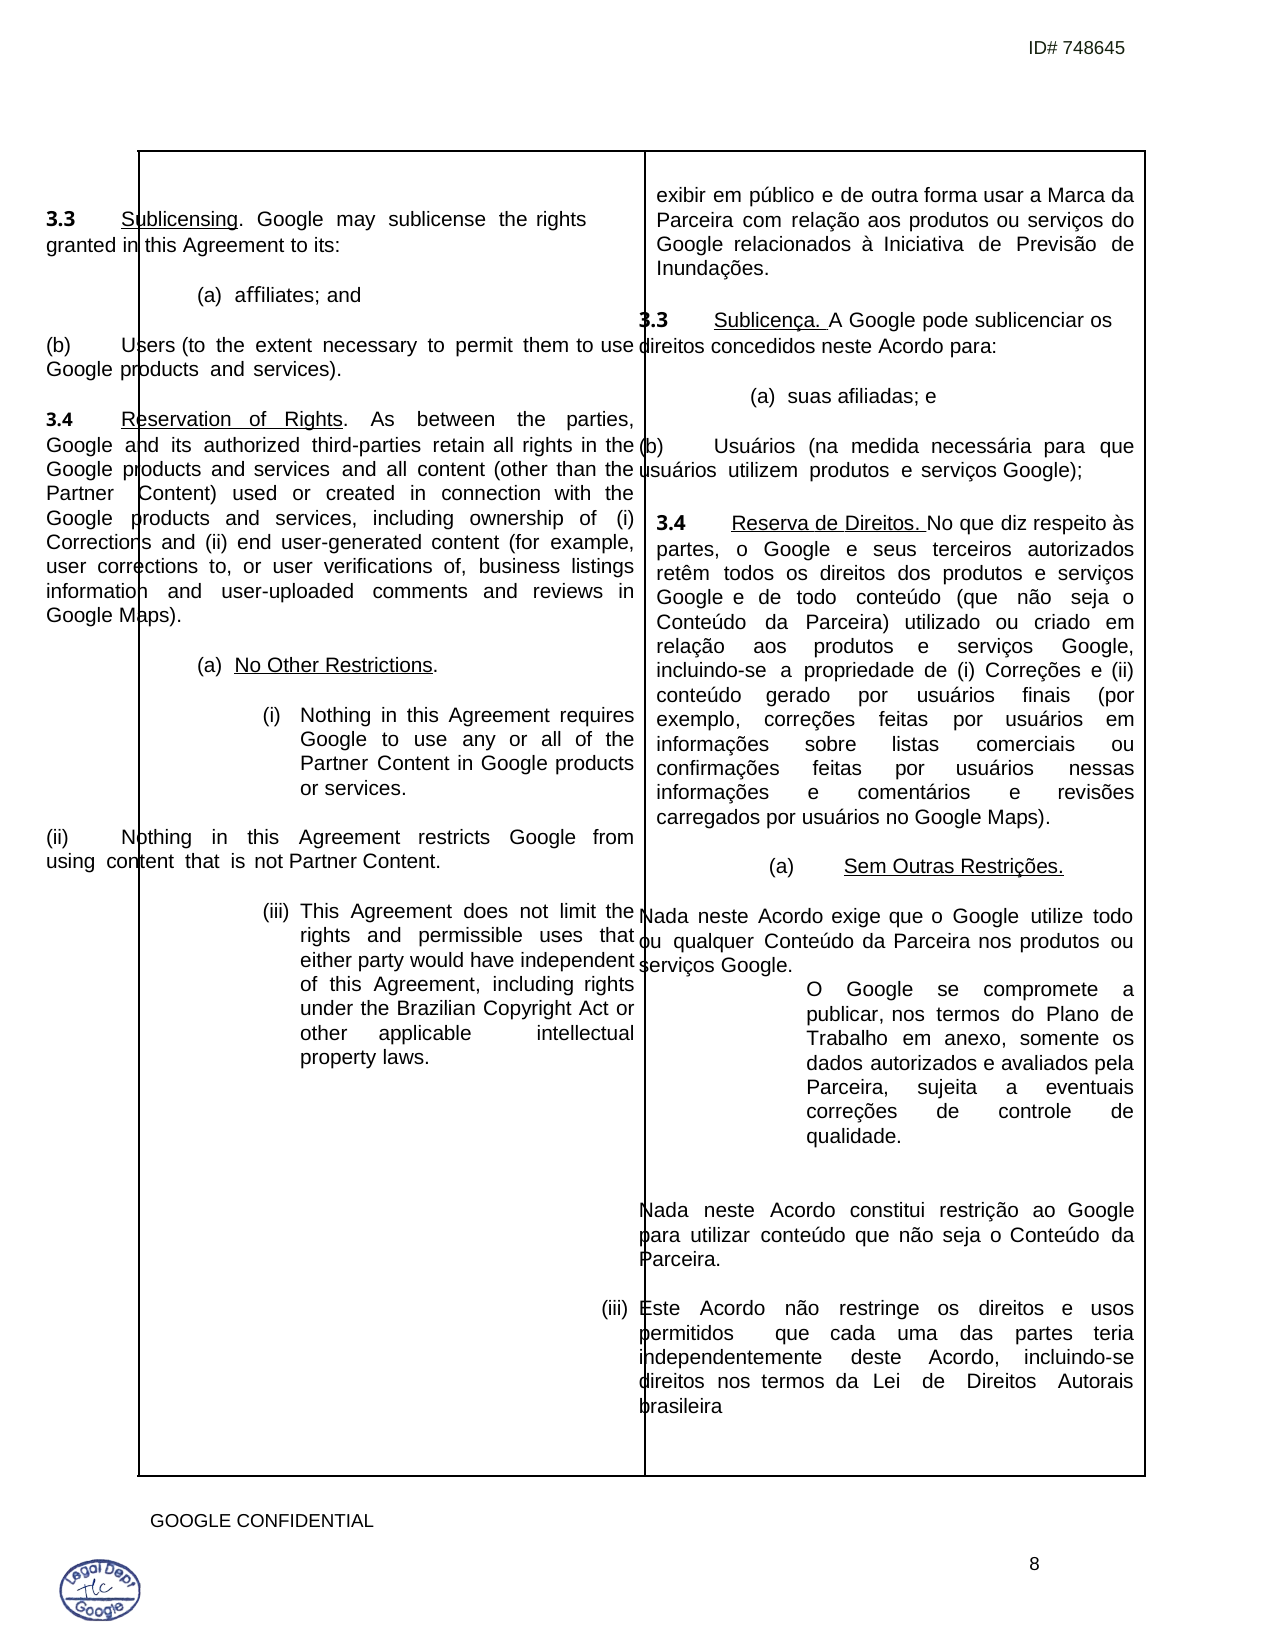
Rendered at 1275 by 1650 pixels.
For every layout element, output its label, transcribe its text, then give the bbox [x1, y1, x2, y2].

text exibir em público e de outra forma usar a Marca da Parceira com relação aos produtos ou serviços do Google relacionados à Iniciativa de Previsão de Inundações. [656, 183, 1134, 280]
list Reservation of Rights. As between the parties, Google and its authorized third-parties retain all rights in the Google products and services and all content (other than the Partner Content) used or created in connection with the Google products and services, including ownership of (i) Corrections and (ii) end user-generated content (for example, user corrections to, or user veriﬁcations of, business listings information and user-uploaded comments and reviews in Google Maps). [140, 406, 634, 627]
list Nada neste Acordo exige que o Google utilize todo ou qualquer Conteúdo da Parceira nos produtos ou serviços Google. [646, 904, 1133, 977]
list Nothing in this Agreement restricts Google from using content that is not Partner Content. [46, 825, 138, 873]
list No Other Restrictions. [197, 652, 634, 676]
list Sublicensing. Google may sublicense the rights granted in this Agreement to its: [46, 204, 138, 257]
list Este Acordo não restringe os direitos e usos permitidos que cada uma das partes teria independentemente deste Acordo, incluindo-se direitos nos termos da Lei de Direitos Autorais brasileira [646, 1296, 1134, 1418]
list Usuários (na medida necessária para que usuários utilizem produtos e serviços Google); [646, 434, 1134, 482]
list Users (to the extent necessary to permit them to use Google products and services). [140, 333, 634, 381]
list Sublicença. A Google pode sublicenciar os direitos concedidos neste Acordo para: [646, 306, 1133, 358]
list Sublicensing. Google may sublicense the rights granted in this Agreement to its: [140, 204, 634, 257]
list suas aﬁliadas; e [750, 384, 1144, 408]
text O Google se compromete a publicar, nos termos do Plano de Trabalho em anexo, somente os dados autorizados e avaliados pela Parceira, sujeita a eventuais correções de controle de qualidade. [806, 977, 1134, 1147]
list aﬃliates; and [197, 283, 634, 307]
list Sem Outras Restrições. [769, 854, 1144, 878]
list Nothing in this Agreement restricts Google from using content that is not Partner Content. [140, 825, 634, 873]
list Reservation of Rights. As between the parties, Google and its authorized third-parties retain all rights in the Google products and services and all content (other than the Partner Content) used or created in connection with the Google products and services, including ownership of (i) Corrections and (ii) end user-generated content (for example, user corrections to, or user veriﬁcations of, business listings information and user-uploaded comments and reviews in Google Maps). [46, 406, 138, 627]
list Nothing in this Agreement requires Google to use any or all of the Partner Content in Google products or services. [262, 702, 634, 799]
list Users (to the extent necessary to permit them to use Google products and services). [46, 333, 138, 381]
list Reserva de Direitos. No que diz respeito às partes, o Google e seus terceiros autorizados retêm todos os direitos dos produtos e serviços Google e de todo conteúdo (que não seja o Conteúdo da Parceira) utilizado ou criado em relação aos produtos e serviços Google, incluindo-se a propriedade de (i) Correções e (ii) conteúdo gerado por usuários ﬁnais (por exemplo, correções feitas por usuários em informações sobre listas comerciais ou conﬁrmações feitas por usuários nessas informações e comentários e revisões carregados por usuários no Google Maps). [656, 508, 1134, 828]
list Nada neste Acordo constitui restrição ao Google para utilizar conteúdo que não seja o Conteúdo da Parceira. [646, 1198, 1134, 1271]
list This Agreement does not limit the rights and permissible uses that either party would have independent of this Agreement, including rights under the Brazilian Copyright Act or other applicable intellectual property laws. [262, 899, 634, 1069]
